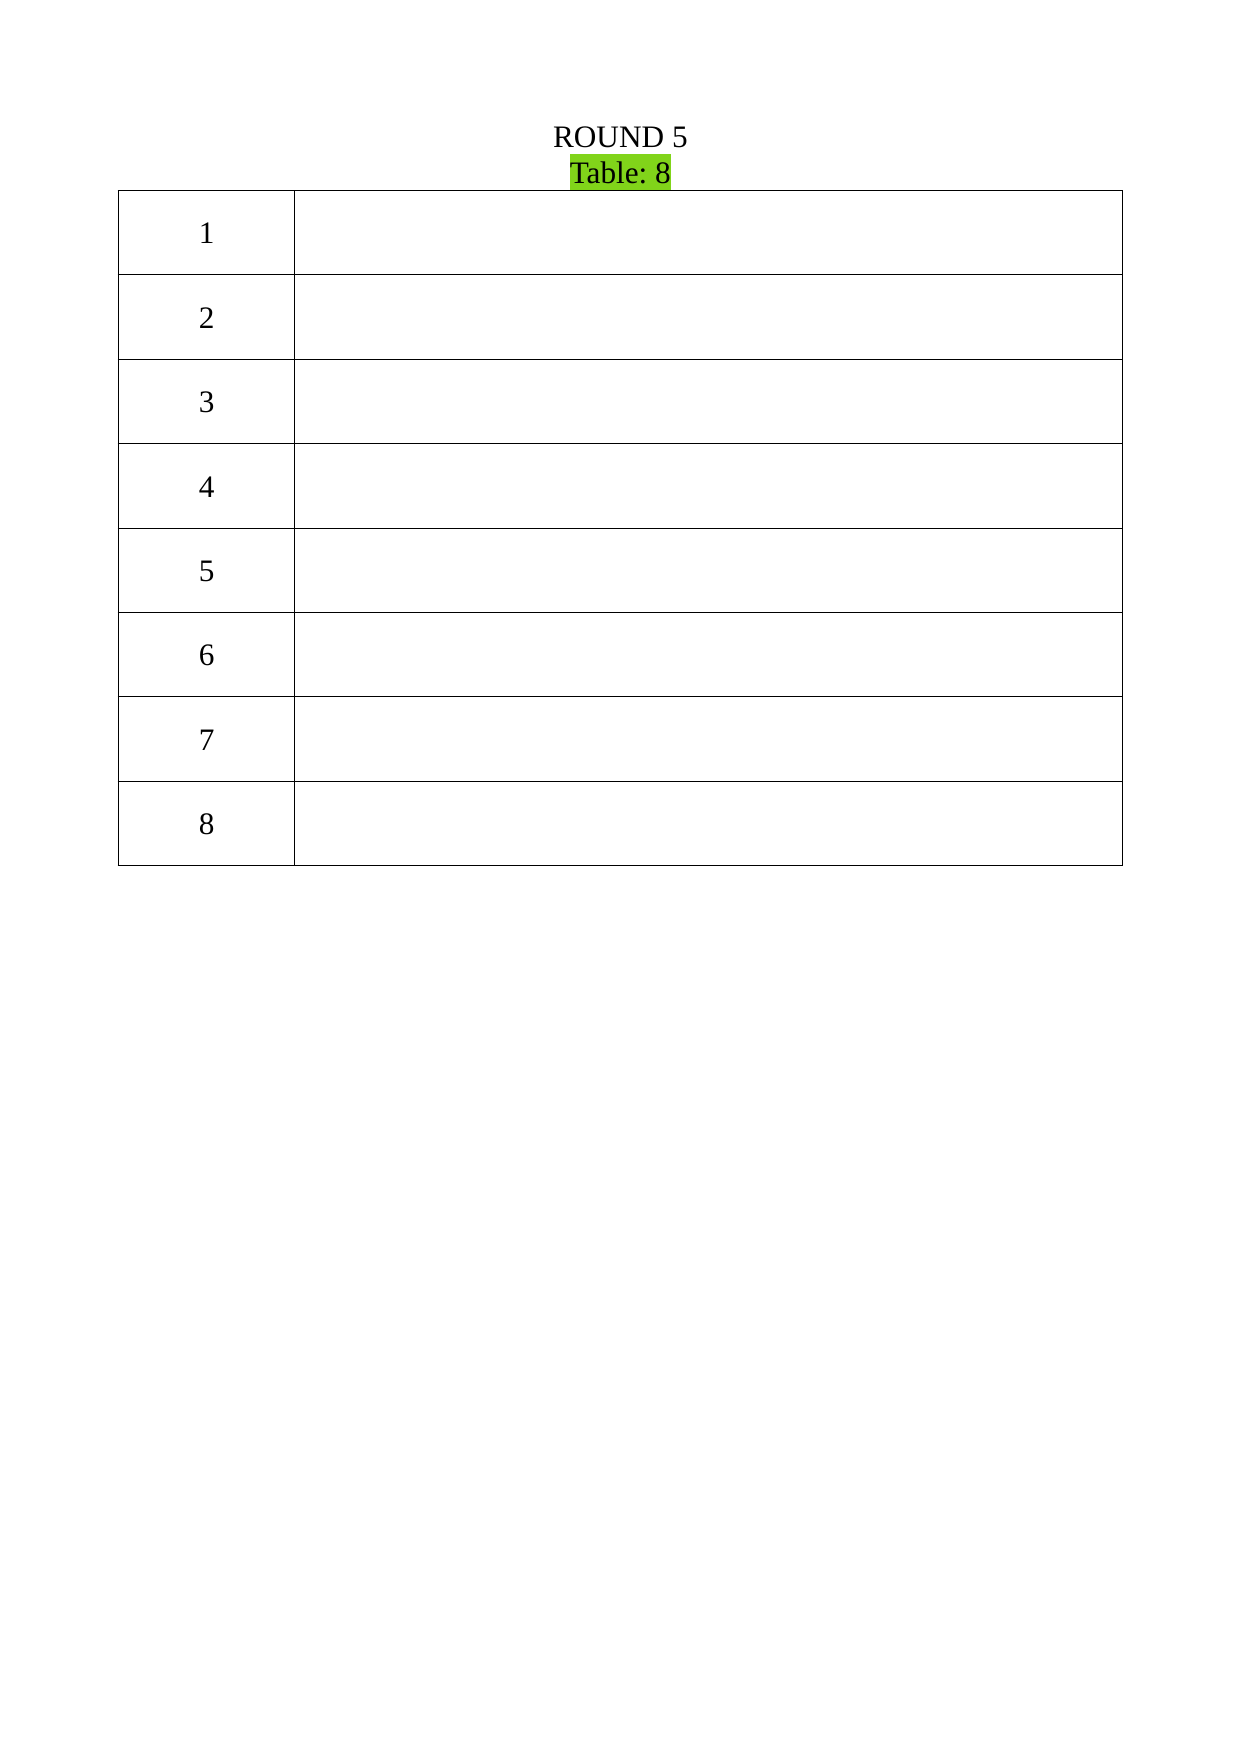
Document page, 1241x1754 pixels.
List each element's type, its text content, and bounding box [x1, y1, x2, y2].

text ROUND 5 [118, 118, 1122, 154]
table_cell 2 [119, 275, 294, 359]
table_cell 4 [119, 444, 294, 527]
table_cell [295, 360, 1122, 443]
table_cell 8 [119, 782, 294, 865]
table_header [295, 191, 1122, 274]
table_cell 7 [119, 697, 294, 781]
table_cell 3 [119, 360, 294, 443]
text Table: 8 [671, 154, 1122, 190]
table_cell [295, 613, 1122, 696]
table_cell [295, 275, 1122, 359]
table_cell 6 [119, 613, 294, 696]
table_cell 5 [119, 529, 294, 612]
table_cell [295, 529, 1122, 612]
table_header 1 [119, 191, 294, 274]
table_cell [295, 444, 1122, 527]
table_cell [295, 782, 1122, 865]
table_cell [295, 697, 1122, 781]
text Table: 8 [118, 154, 570, 190]
